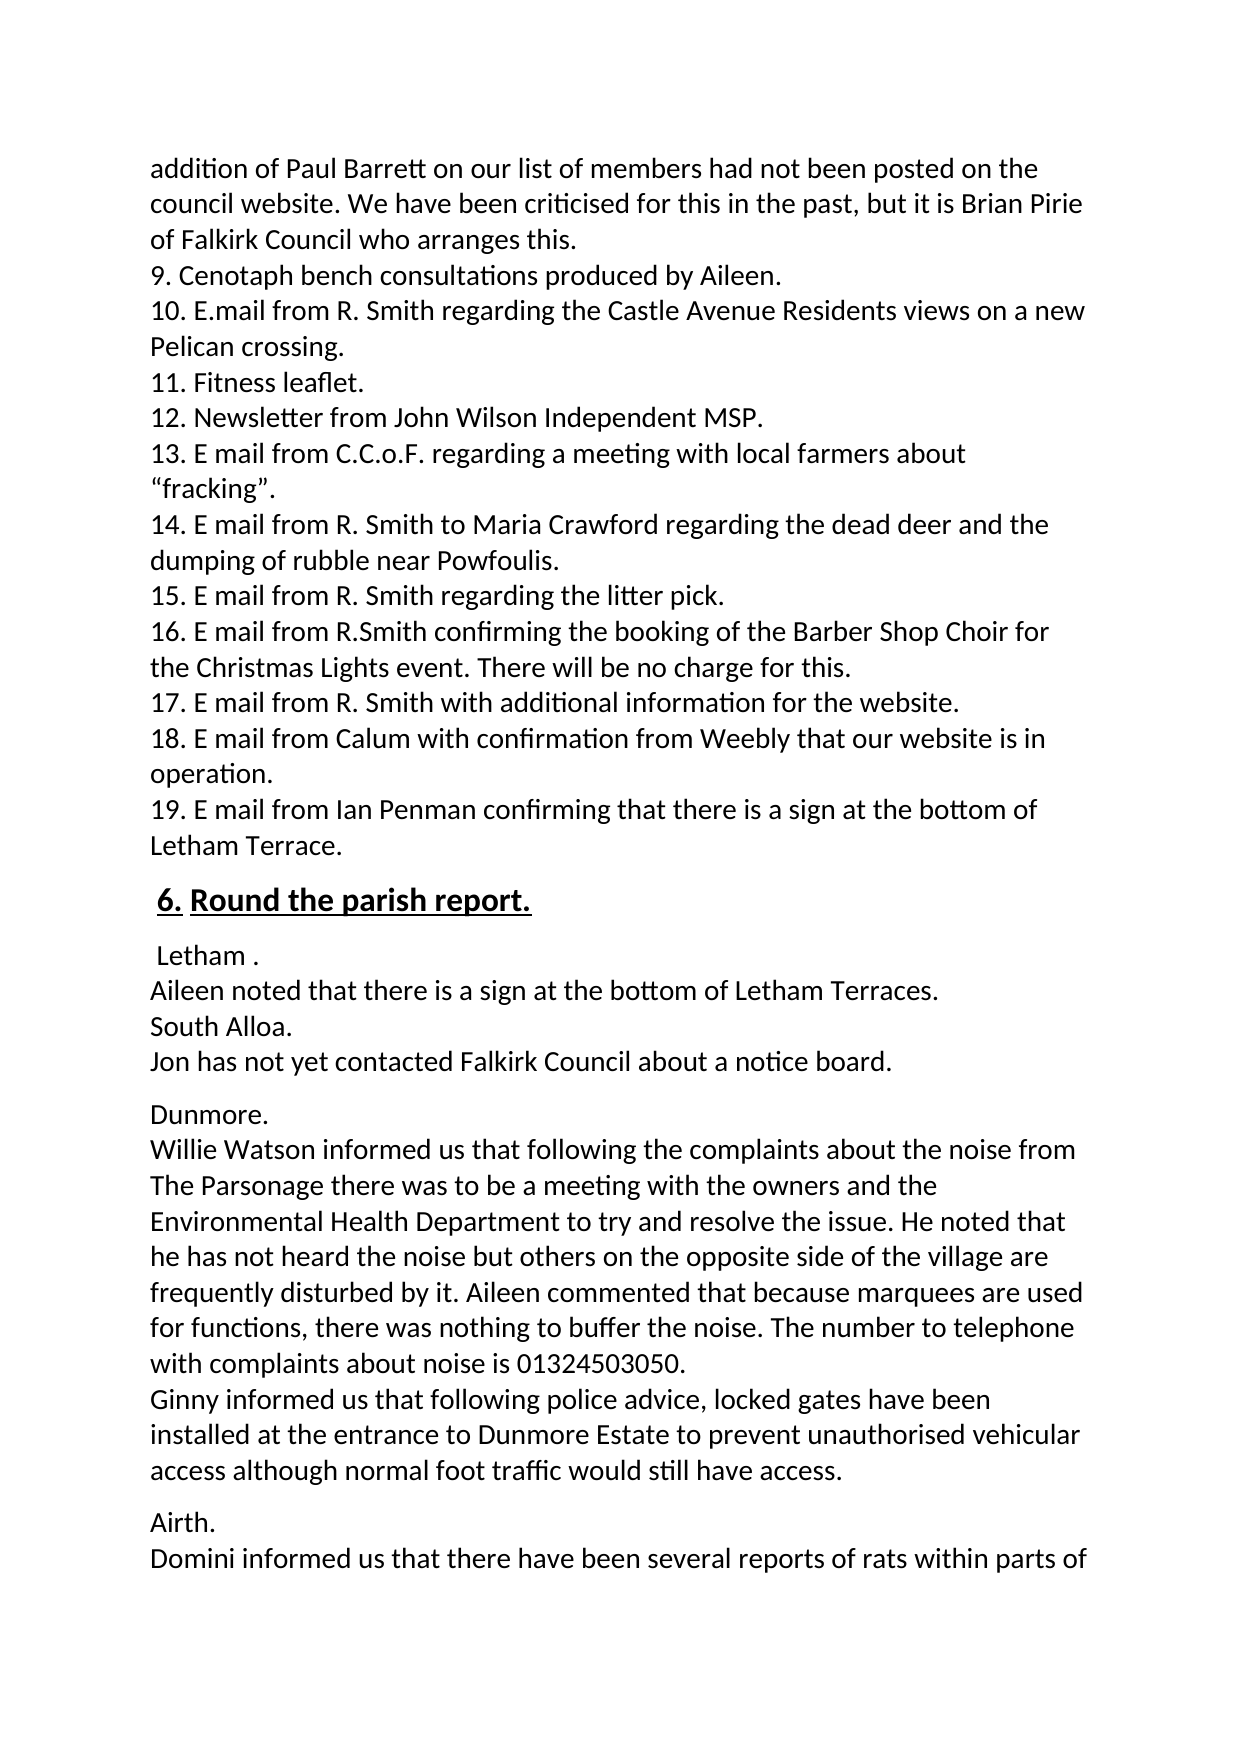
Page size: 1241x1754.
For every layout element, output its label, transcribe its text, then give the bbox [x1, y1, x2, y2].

text addition of Paul Barrett on our list of members had not been posted on the council website. We have been criticised for this in the past, but it is Brian Pirie of Falkirk Council who arranges this. 9. Cenotaph bench consultations produced by Aileen. 10. E.mail from R. Smith regarding the Castle Avenue Residents views on a new Pelican crossing. 11. Fitness leaflet. 12. Newsletter from John Wilson Independent MSP. 13. E mail from C.C.o.F. regarding a meeting with local farmers about “fracking”. 14. E mail from R. Smith to Maria Crawford regarding the dead deer and the dumping of rubble near Powfoulis. 15. E mail from R. Smith regarding the litter pick. 16. E mail from R.Smith confirming the booking of the Barber Shop Choir for the Christmas Lights event. There will be no charge for this. 17. E mail from R. Smith with additional information for the website. 18. E mail from Calum with confirmation from Weebly that our website is in operation. 19. E mail from Ian Penman confirming that there is a sign at the bottom of Letham Terrace. [150, 150, 1090, 862]
text 6. Round the parish report. [150, 879, 1090, 920]
text Letham . Aileen noted that there is a sign at the bottom of Letham Terraces. South Alloa. Jon has not yet contacted Falkirk Council about a notice board. [150, 937, 1090, 1079]
text Airth. Domini informed us that there have been several reports of rats within parts of [150, 1504, 1090, 1576]
text Dunmore. Willie Watson informed us that following the complaints about the noise from The Parsonage there was to be a meeting with the owners and the Environmental Health Department to try and resolve the issue. He noted that he has not heard the noise but others on the opposite side of the village are frequently disturbed by it. Aileen commented that because marquees are used for functions, there was nothing to buffer the noise. The number to telephone with complaints about noise is 01324503050. Ginny informed us that following police advice, locked gates have been installed at the entrance to Dunmore Estate to prevent unauthorised vehicular access although normal foot traffic would still have access. [150, 1096, 1090, 1488]
